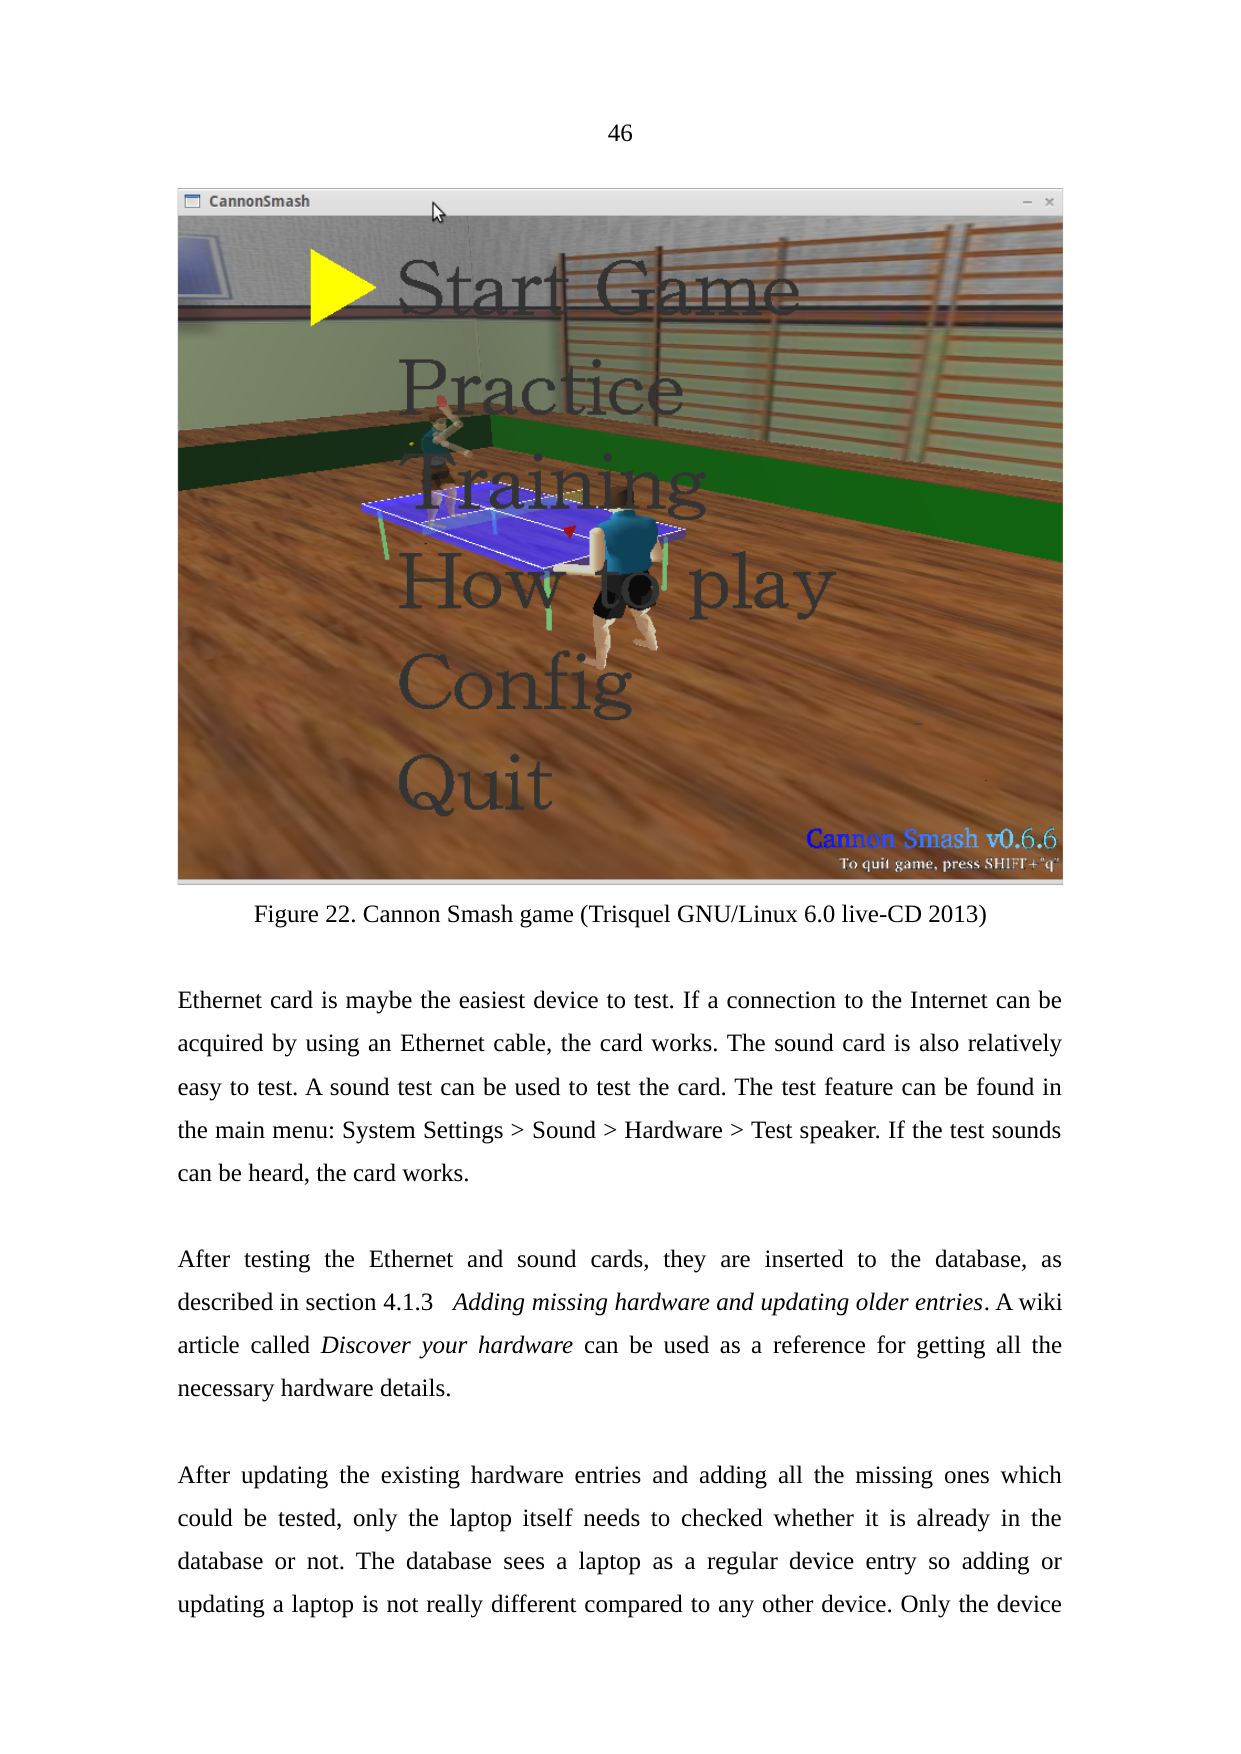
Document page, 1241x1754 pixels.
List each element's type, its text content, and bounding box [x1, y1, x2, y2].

text Ethernet card is maybe the easiest device to test. If a connection to the Internet can be acquired by using an Ethernet cable, the card works. The sound card is also relatively easy to test. A sound test can be used to test the card. The test feature can be found in the main menu: System Settings > Sound > Hardware > Test speaker. If the test sounds can be heard, the card works. [177, 985, 1063, 1187]
picture [177, 188, 1064, 885]
text After updating the existing hardware entries and adding all the missing ones which could be tested, only the laptop itself needs to checked whether it is already in the database or not. The database sees a laptop as a regular device entry so adding or updating a laptop is not really different compared to any other device. Only the device [177, 1460, 1063, 1618]
text Figure 22. Cannon Smash game (Trisquel GNU/Linux 6.0 live-CD 2013) [177, 885, 1063, 928]
text After testing the Ethernet and sound cards, they are inserted to the database, as described in section 4.1.3 Adding missing hardware and updating older entries. A wiki article called Discover your hardware can be used as a reference for getting all the necessary hardware details. [177, 1244, 1063, 1402]
